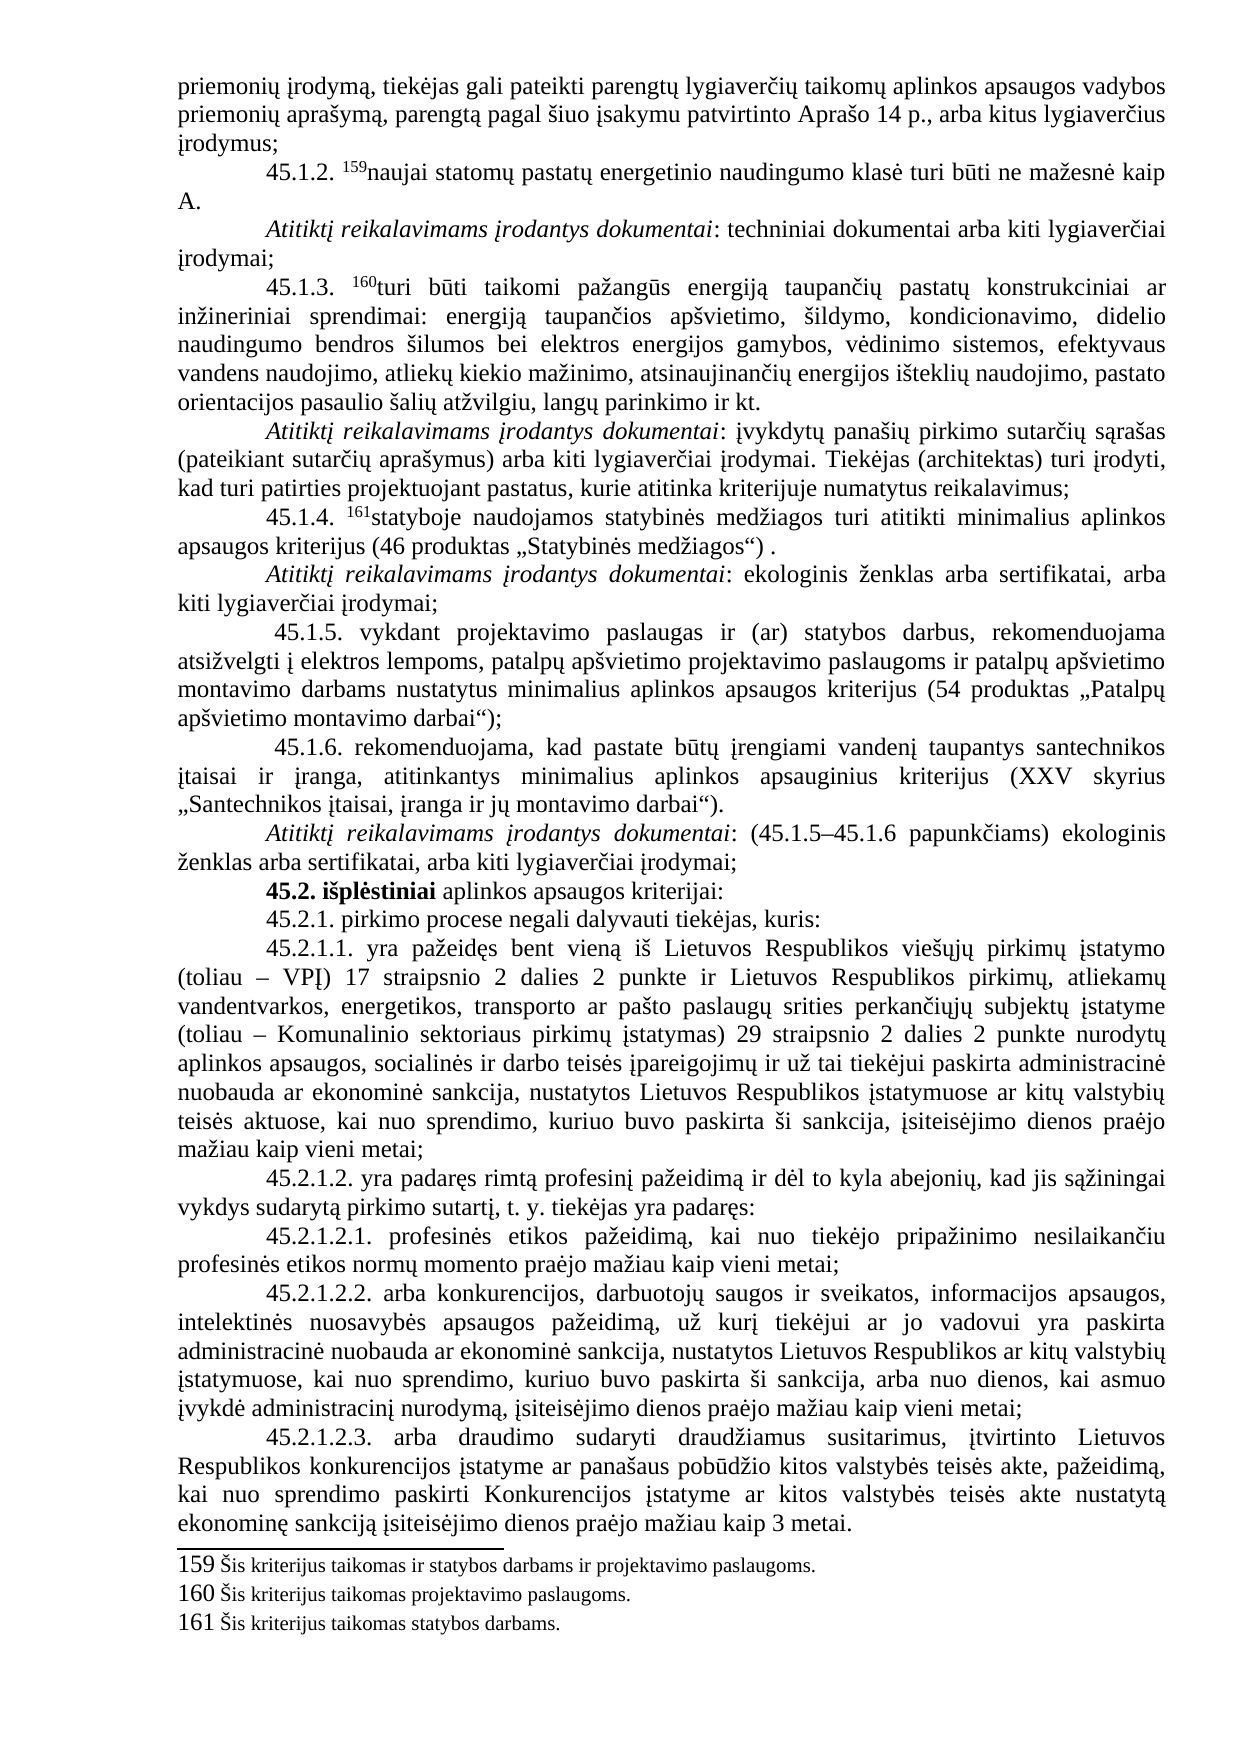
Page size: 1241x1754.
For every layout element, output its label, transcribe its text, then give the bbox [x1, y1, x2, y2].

text 45.2.1.2. yra padaręs rimtą profesinį pažeidimą ir dėl to kyla abejonių, kad jis sąžiningai vykdys sudarytą pirkimo sutartį, t. y. tiekėjas yra padaręs: [177, 1163, 1166, 1221]
text 45.2. išplėstiniai aplinkos apsaugos kriterijai: [177, 876, 1166, 904]
text priemonių įrodymą, tiekėjas gali pateikti parengtų lygiaverčių taikomų aplinkos apsaugos vadybos priemonių aprašymą, parengtą pagal šiuo įsakymu patvirtinto Aprašo 14 p., arba kitus lygiaverčius įrodymus; [177, 71, 1166, 157]
text Atitiktį reikalavimams įrodantys dokumentai: įvykdytų panašių pirkimo sutarčių sąrašas (pateikiant sutarčių aprašymus) arba kiti lygiaverčiai įrodymai. Tiekėjas (architektas) turi įrodyti, kad turi patirties projektuojant pastatus, kurie atitinka kriterijuje numatytus reikalavimus; [177, 416, 1166, 502]
text Šis kriterijus taikomas ir statybos darbams ir projektavimo paslaugoms. [177, 1549, 1166, 1578]
text 45.1.6. rekomenduojama, kad pastate būtų įrengiami vandenį taupantys santechnikos įtaisai ir įranga, atitinkantys minimalius aplinkos apsauginius kriterijus (XXV skyrius „Santechnikos įtaisai, įranga ir jų montavimo darbai“). [177, 732, 1166, 818]
text 45.1.4. statyboje naudojamos statybinės medžiagos turi atitikti minimalius aplinkos apsaugos kriterijus (46 produktas „Statybinės medžiagos“) . [177, 502, 1166, 559]
text 45.2.1. pirkimo procese negali dalyvauti tiekėjas, kuris: [177, 904, 1166, 933]
text Atitiktį reikalavimams įrodantys dokumentai: ekologinis ženklas arba sertifikatai, arba kiti lygiaverčiai įrodymai; [177, 559, 1166, 617]
text Atitiktį reikalavimams įrodantys dokumentai: techniniai dokumentai arba kiti lygiaverčiai įrodymai; [177, 214, 1166, 272]
text 45.2.1.2.3. arba draudimo sudaryti draudžiamus susitarimus, įtvirtinto Lietuvos Respublikos konkurencijos įstatyme ar panašaus pobūdžio kitos valstybės teisės akte, pažeidimą, kai nuo sprendimo paskirti Konkurencijos įstatyme ar kitos valstybės teisės akte nustatytą ekonominę sankciją įsiteisėjimo dienos praėjo mažiau kaip 3 metai. [177, 1422, 1166, 1537]
text 45.1.5. vykdant projektavimo paslaugas ir (ar) statybos darbus, rekomenduojama atsižvelgti į elektros lempoms, patalpų apšvietimo projektavimo paslaugoms ir patalpų apšvietimo montavimo darbams nustatytus minimalius aplinkos apsaugos kriterijus (54 produktas „Patalpų apšvietimo montavimo darbai“); [177, 617, 1166, 732]
text 45.2.1.1. yra pažeidęs bent vieną iš Lietuvos Respublikos viešųjų pirkimų įstatymo (toliau – VPĮ) 17 straipsnio 2 dalies 2 punkte ir Lietuvos Respublikos pirkimų, atliekamų vandentvarkos, energetikos, transporto ar pašto paslaugų srities perkančiųjų subjektų įstatyme (toliau – Komunalinio sektoriaus pirkimų įstatymas) 29 straipsnio 2 dalies 2 punkte nurodytų aplinkos apsaugos, socialinės ir darbo teisės įpareigojimų ir už tai tiekėjui paskirta administracinė nuobauda ar ekonominė sankcija, nustatytos Lietuvos Respublikos įstatymuose ar kitų valstybių teisės aktuose, kai nuo sprendimo, kuriuo buvo paskirta ši sankcija, įsiteisėjimo dienos praėjo mažiau kaip vieni metai; [177, 933, 1166, 1163]
text 45.1.3. turi būti taikomi pažangūs energiją taupančių pastatų konstrukciniai ar inžineriniai sprendimai: energiją taupančios apšvietimo, šildymo, kondicionavimo, didelio naudingumo bendros šilumos bei elektros energijos gamybos, vėdinimo sistemos, efektyvaus vandens naudojimo, atliekų kiekio mažinimo, atsinaujinančių energijos išteklių naudojimo, pastato orientacijos pasaulio šalių atžvilgiu, langų parinkimo ir kt. [177, 272, 1166, 416]
text Atitiktį reikalavimams įrodantys dokumentai: (45.1.5–45.1.6 papunkčiams) ekologinis ženklas arba sertifikatai, arba kiti lygiaverčiai įrodymai; [177, 818, 1166, 876]
text 45.1.2. naujai statomų pastatų energetinio naudingumo klasė turi būti ne mažesnė kaip A. [177, 157, 1166, 214]
text Šis kriterijus taikomas statybos darbams. [177, 1607, 1166, 1636]
text Šis kriterijus taikomas projektavimo paslaugoms. [177, 1578, 1166, 1607]
text 45.2.1.2.1. profesinės etikos pažeidimą, kai nuo tiekėjo pripažinimo nesilaikančiu profesinės etikos normų momento praėjo mažiau kaip vieni metai; [177, 1221, 1166, 1278]
text 45.2.1.2.2. arba konkurencijos, darbuotojų saugos ir sveikatos, informacijos apsaugos, intelektinės nuosavybės apsaugos pažeidimą, už kurį tiekėjui ar jo vadovui yra paskirta administracinė nuobauda ar ekonominė sankcija, nustatytos Lietuvos Respublikos ar kitų valstybių įstatymuose, kai nuo sprendimo, kuriuo buvo paskirta ši sankcija, arba nuo dienos, kai asmuo įvykdė administracinį nurodymą, įsiteisėjimo dienos praėjo mažiau kaip vieni metai; [177, 1278, 1166, 1422]
